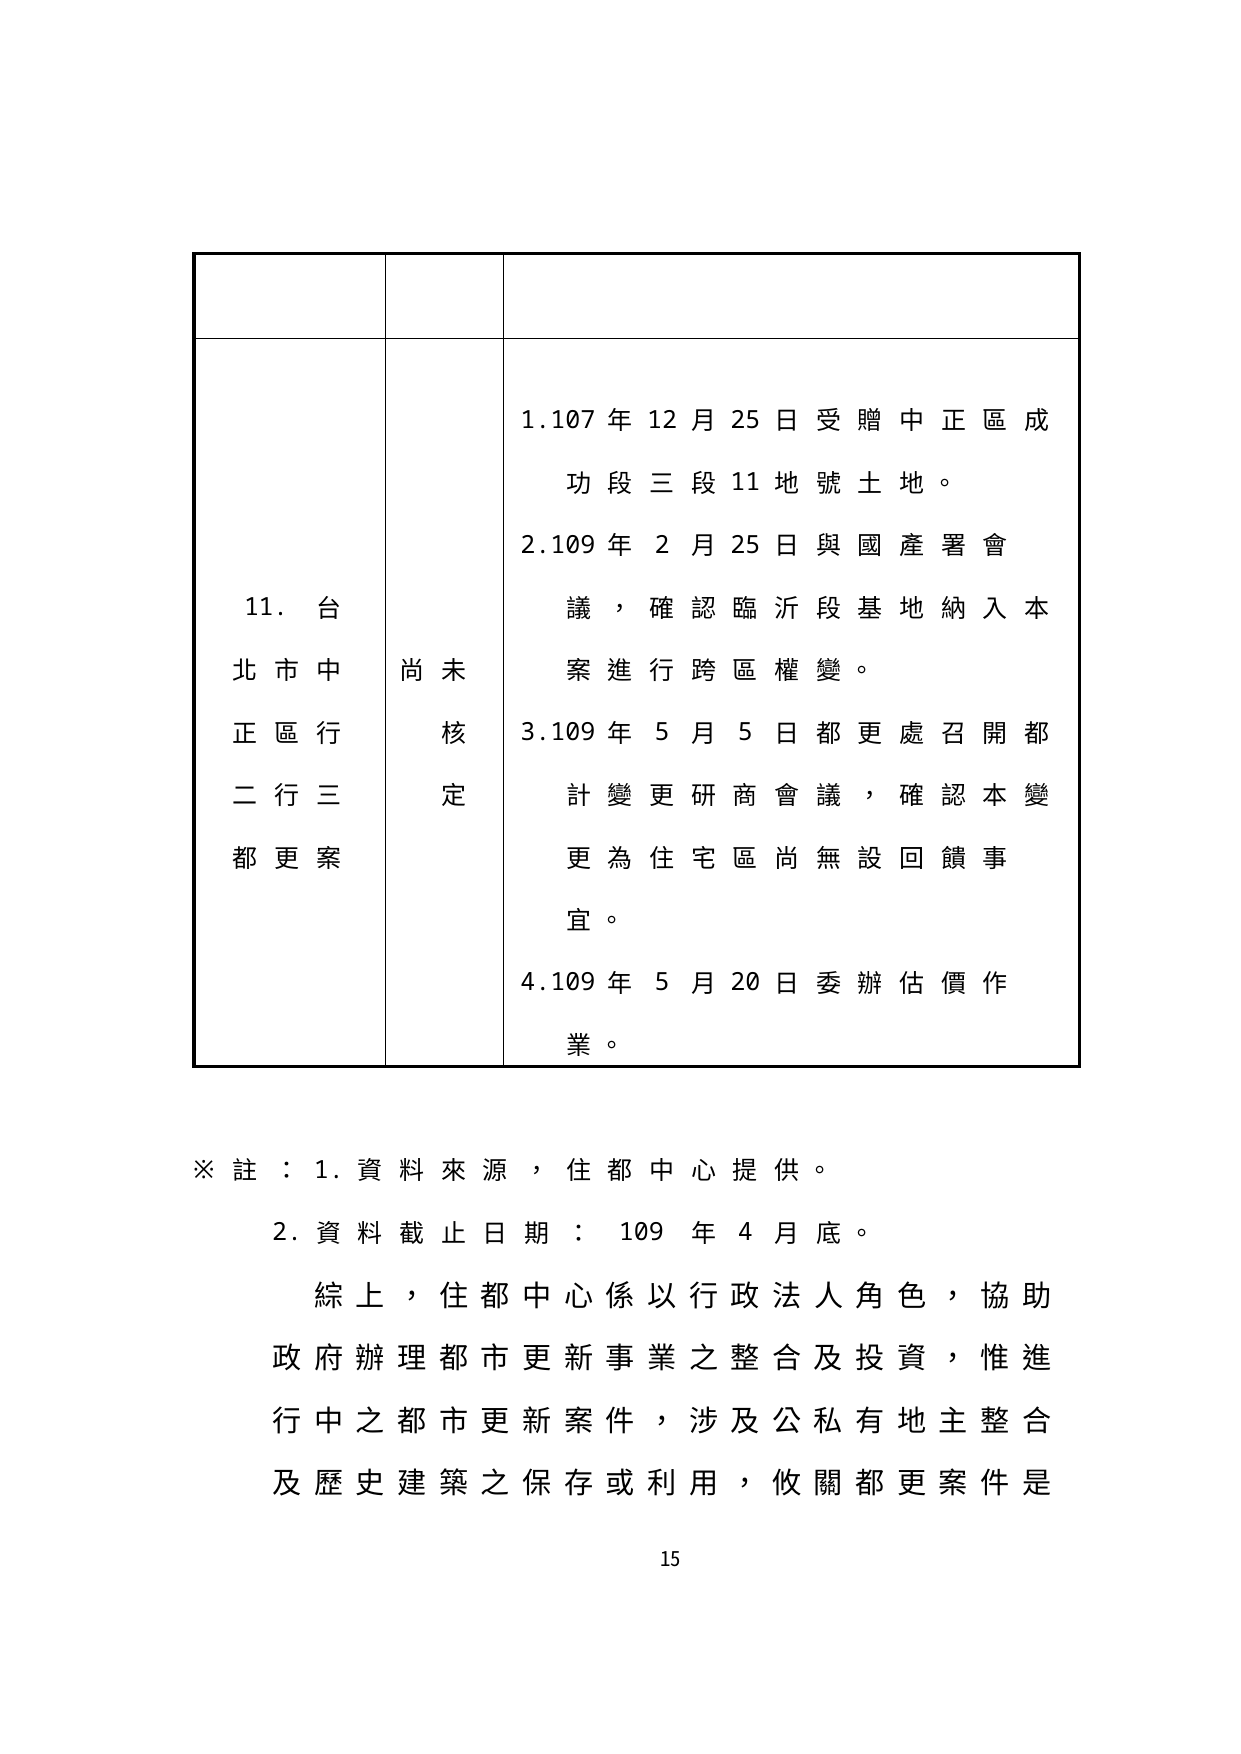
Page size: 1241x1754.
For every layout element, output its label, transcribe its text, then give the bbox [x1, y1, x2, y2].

text 綜上，住都中心係以行政法人角色，協助政府辦理都市更新事業之整合及投資，惟進行中之都市更新案件，涉及公私有地主整合及歷史建築之保存或利用，攸關都更案件是 [242, 1252, 1058, 1502]
table_cell 尚未核定 [386, 339, 503, 1064]
table_cell 11.台北市中正區行二行三都更案 [196, 339, 385, 1064]
table_header [196, 255, 385, 337]
table_header [504, 255, 1078, 337]
table_cell 1.107年12月25日受贈中正區成功段三段11地號土地。 2.109年2月25日與國產署會議，確認臨沂段基地納入本案進行跨區權變。 3.109年5月5日都更處召開都計變更研商會議，確認本變更為住宅區尚無設回饋事宜。 4.109年5月20日委辦估價作業。 [504, 339, 1078, 1064]
text 2.資料截止日期：109年4月底。 [256, 1189, 1058, 1252]
table_header [386, 255, 503, 337]
text ※註：1.資料來源，住都中心提供。 [183, 1127, 1058, 1189]
